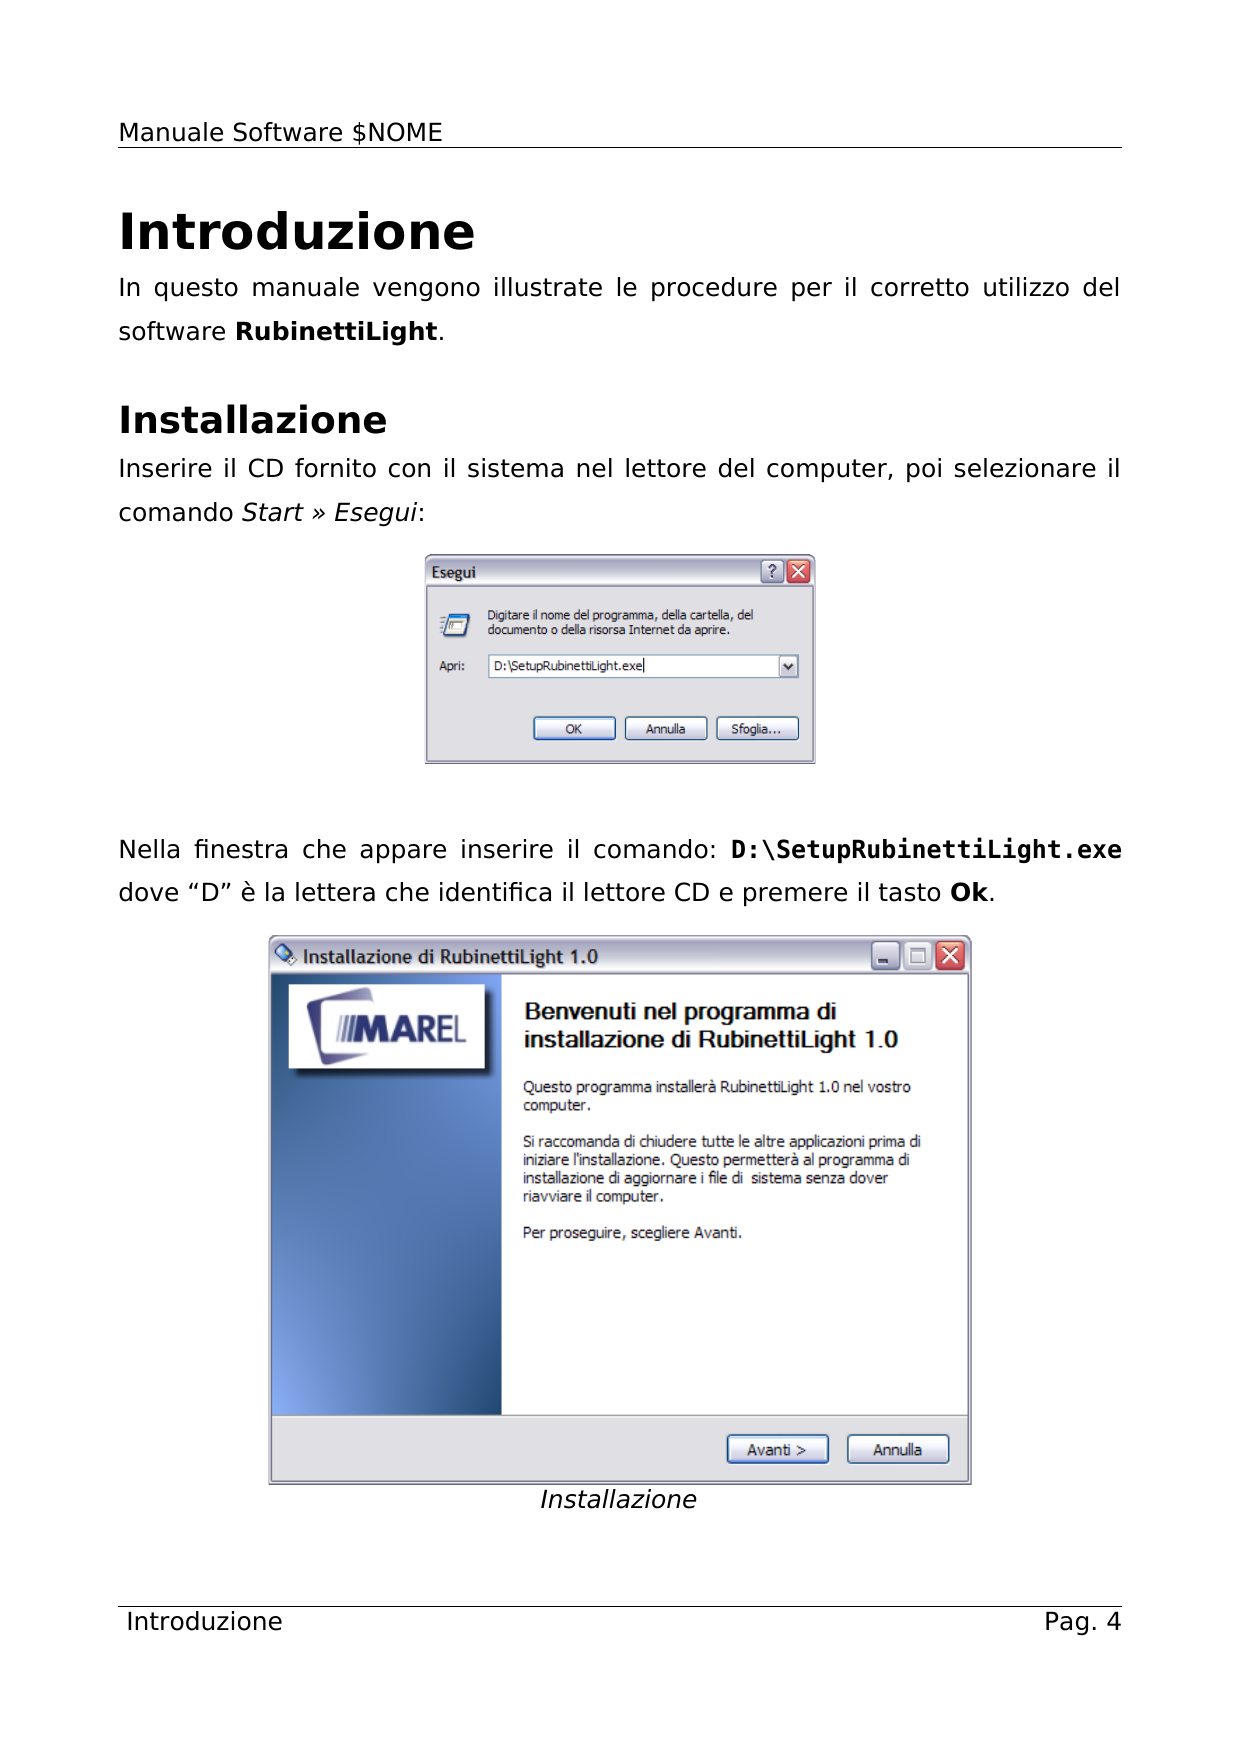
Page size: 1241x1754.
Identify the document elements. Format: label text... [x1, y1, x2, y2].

subtitle Installazione [118, 398, 1122, 442]
subtitle Introduzione [118, 203, 1122, 261]
text In questo manuale vengono illustrate le procedure per il corretto utilizzo del software RubinettiLight. [118, 273, 1122, 346]
text Inserire il CD fornito con il sistema nel lettore del computer, poi selezionare il comando Start » Esegui: [118, 455, 1122, 528]
picture [268, 935, 972, 1485]
text Installazione [268, 1485, 972, 1514]
picture [424, 554, 816, 764]
text Nella finestra che appare inserire il comando: D:\SetupRubinettiLight.exe dove “D” è la lettera che identifica il lettore CD e premere il tasto Ok. [118, 835, 1122, 908]
